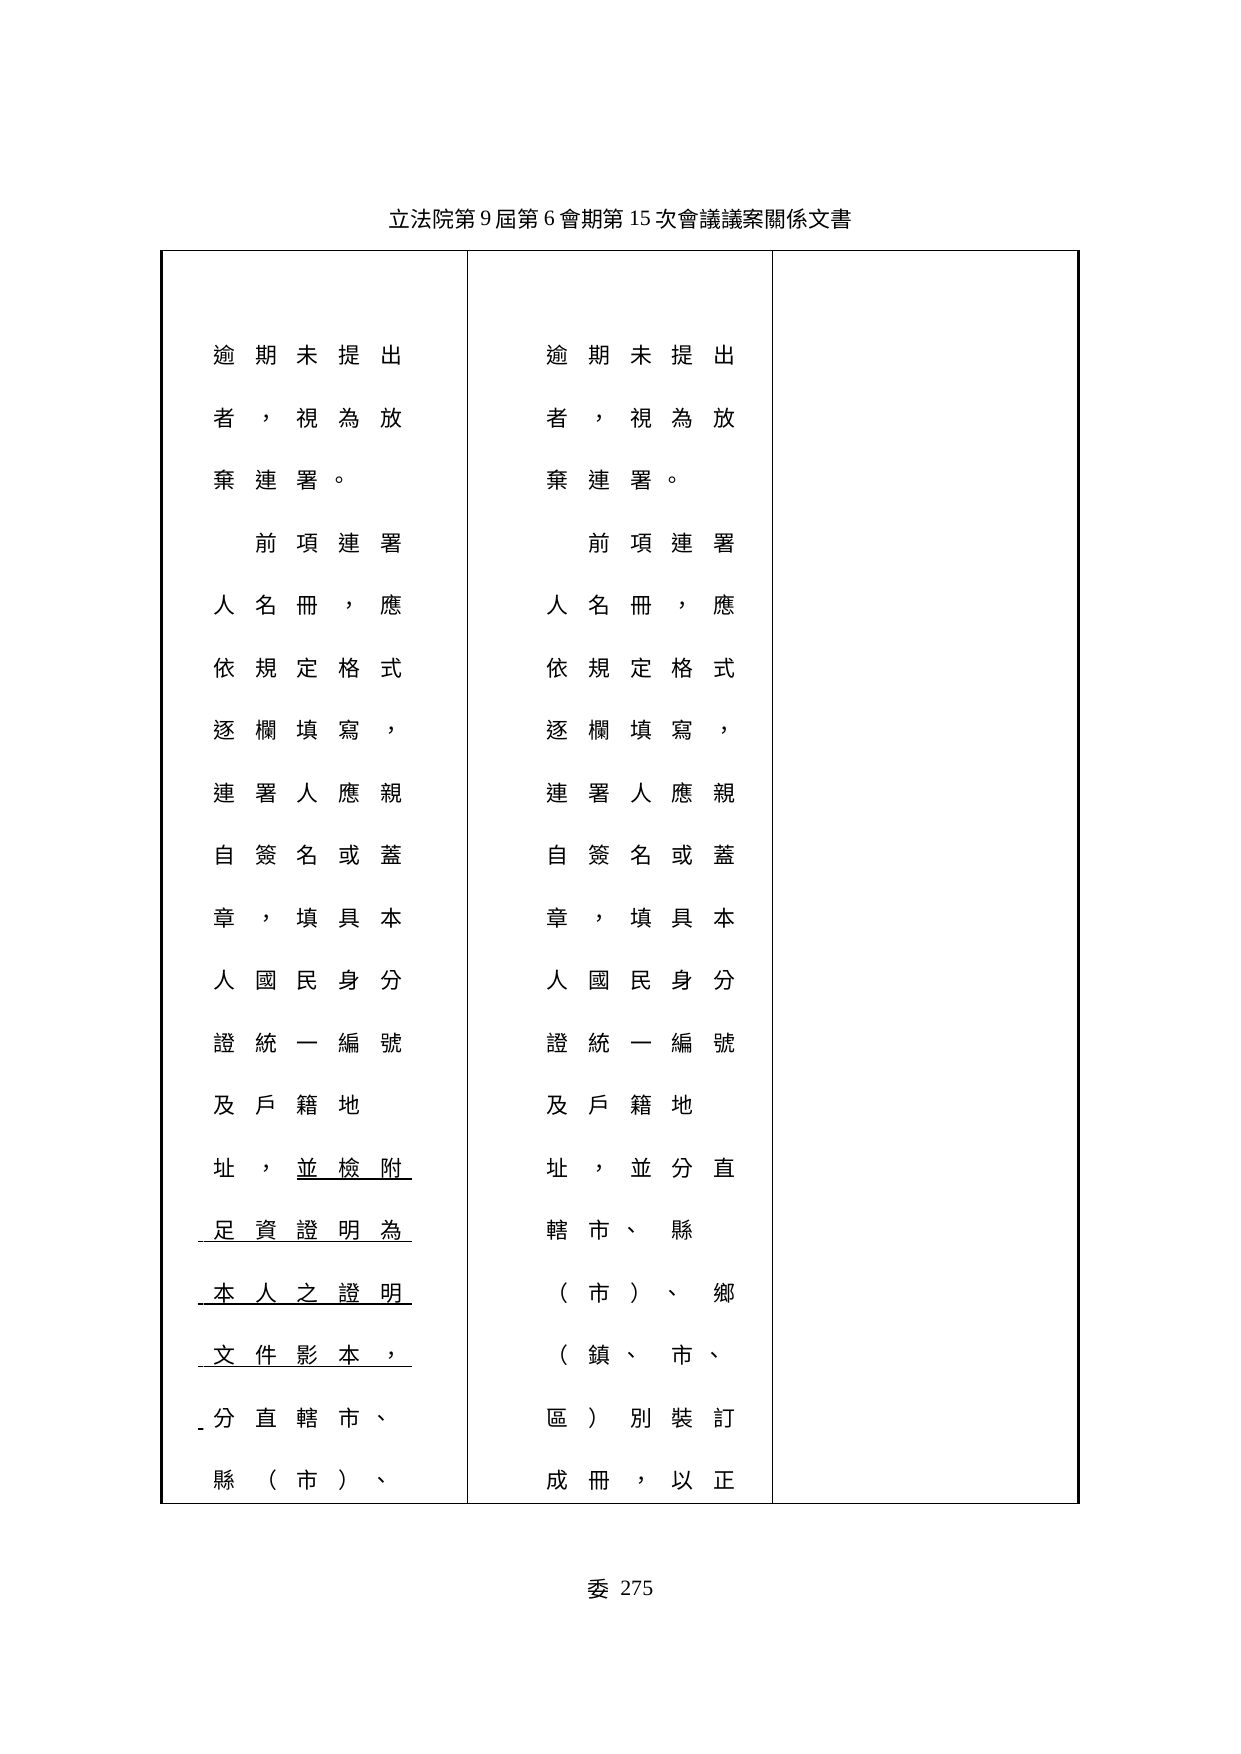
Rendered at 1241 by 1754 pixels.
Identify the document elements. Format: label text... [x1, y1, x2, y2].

table_cell 逾期未提出者，視為放棄連署。 前項連署人名冊，應依規定格式逐欄填寫，連署人應親自簽名或蓋章，填具本人國民身分證統一編號及戶籍地址，並檢附足資證明為本人之證明文件影本，分直轄市、縣（市）、 [163, 251, 467, 1503]
table_cell [773, 251, 1077, 1503]
table_cell 逾期未提出者，視為放棄連署。 前項連署人名冊，應依規定格式逐欄填寫，連署人應親自簽名或蓋章，填具本人國民身分證統一編號及戶籍地址，並分直轄市、縣（市）、鄉（鎮、市、區）別裝訂成冊，以正 [468, 251, 772, 1503]
